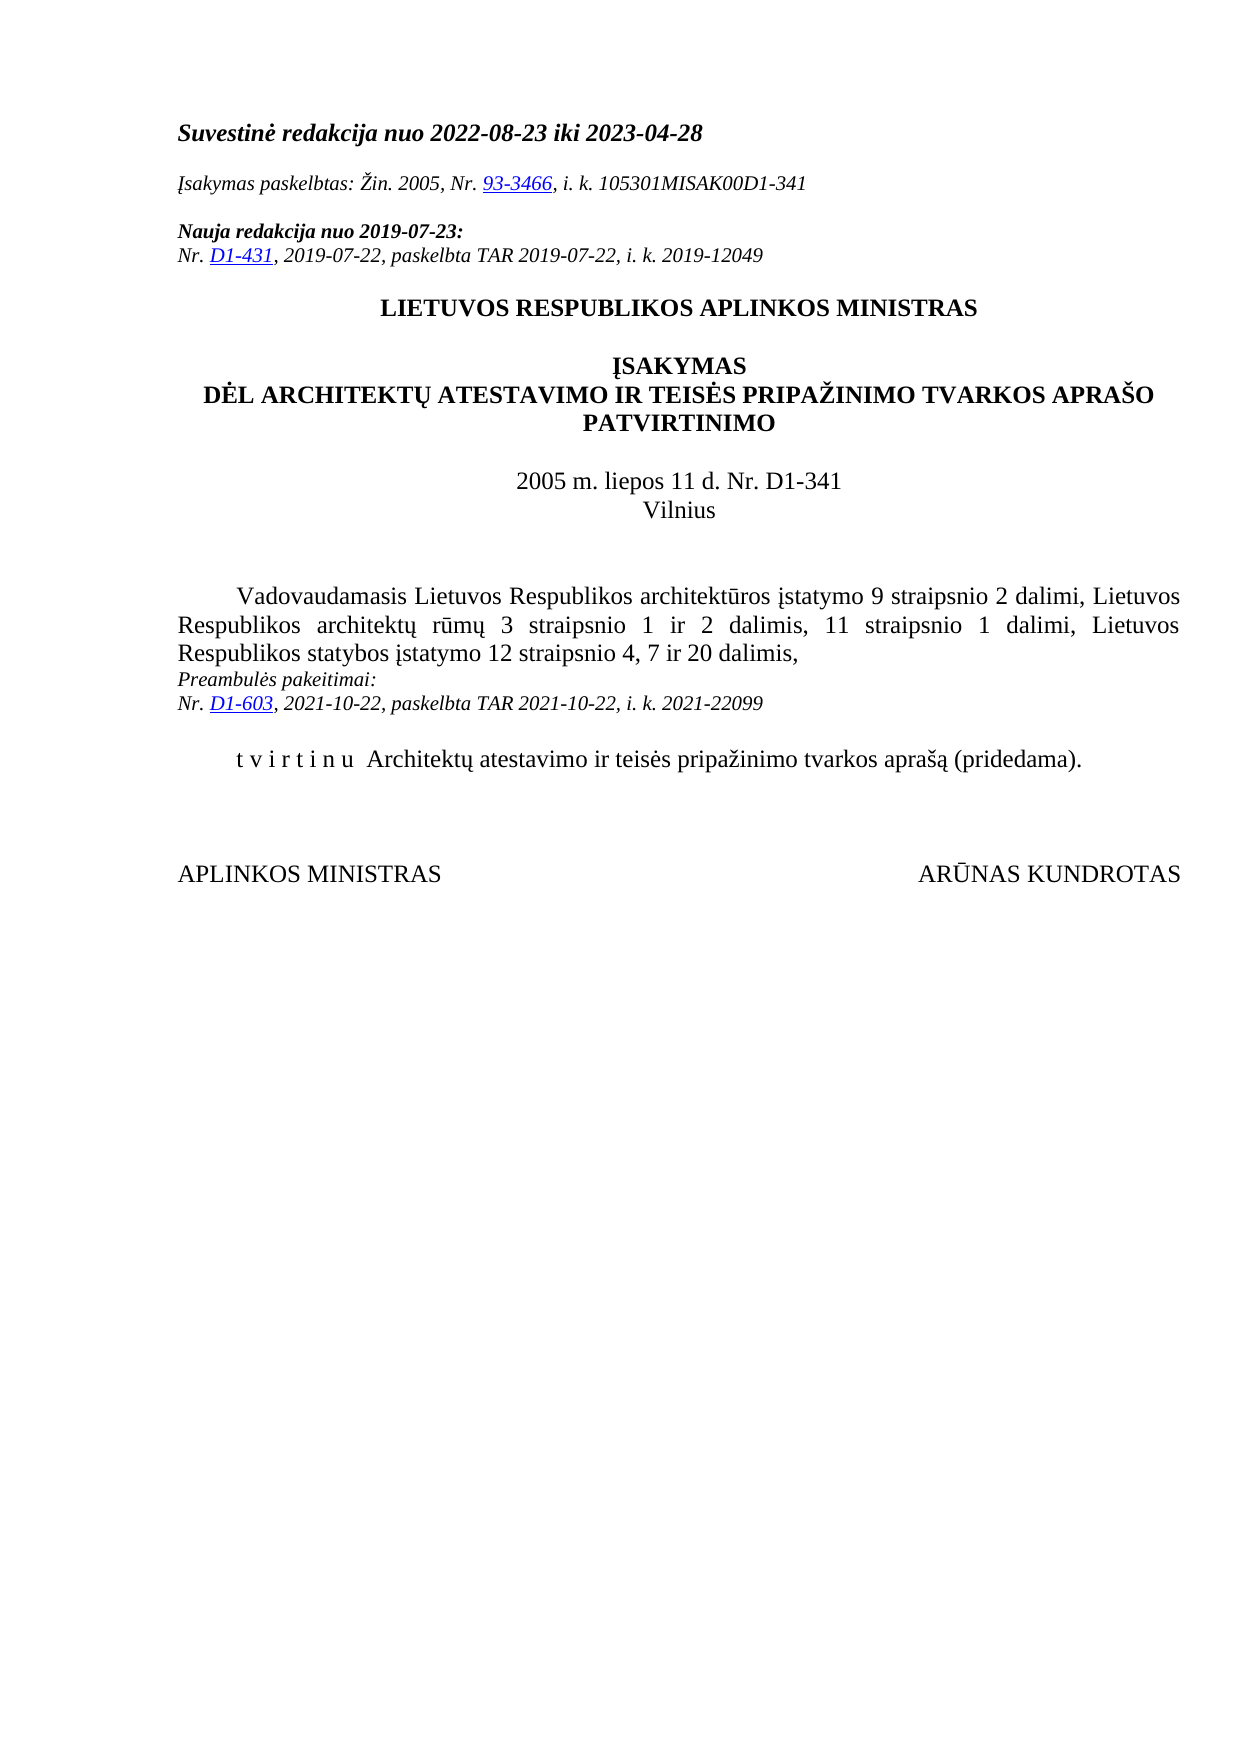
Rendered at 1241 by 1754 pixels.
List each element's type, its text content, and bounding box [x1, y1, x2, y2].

text LIETUVOS RESPUBLIKOS APLINKOS MINISTRAS [177, 293, 1181, 322]
text 2005 m. liepos 11 d. Nr. D1-341 [177, 466, 1181, 495]
text Preambulės pakeitimai: [177, 667, 1181, 691]
text Suvestinė redakcija nuo 2022-08-23 iki 2023-04-28 [177, 118, 1181, 147]
text Nauja redakcija nuo 2019-07-23: [177, 219, 1181, 243]
text Vilnius [177, 495, 1181, 523]
text Nr. D1-431, 2019-07-22, paskelbta TAR 2019-07-22, i. k. 2019-12049 [177, 243, 1181, 267]
text Nr. D1-603, 2021-10-22, paskelbta TAR 2021-10-22, i. k. 2021-22099 [177, 691, 1181, 715]
text Įsakymas paskelbtas: Žin. 2005, Nr. 93-3466, i. k. 105301MISAK00D1-341 [177, 171, 1181, 195]
text APLINKOS MINISTRAS ARŪNAS KUNDROTAS [177, 859, 1181, 888]
text ĮSAKYMAS [177, 351, 1181, 380]
text DĖL ARCHITEKTŲ ATESTAVIMO IR TEISĖS PRIPAŽINIMO TVARKOS APRAŠO PATVIRTINIMO [177, 380, 1181, 437]
text Vadovaudamasis Lietuvos Respublikos architektūros įstatymo 9 straipsnio 2 dalimi, Lietuvos Respublikos architektų rūmų 3 straipsnio 1 ir 2 dalimis, 11 straipsnio 1 dalimi, Lietuvos Respublikos statybos įstatymo 12 straipsnio 4, 7 ir 20 dalimis, [177, 581, 1181, 667]
text t v i r t i n u Architektų atestavimo ir teisės pripažinimo tvarkos aprašą (pridedama). [177, 744, 1181, 773]
